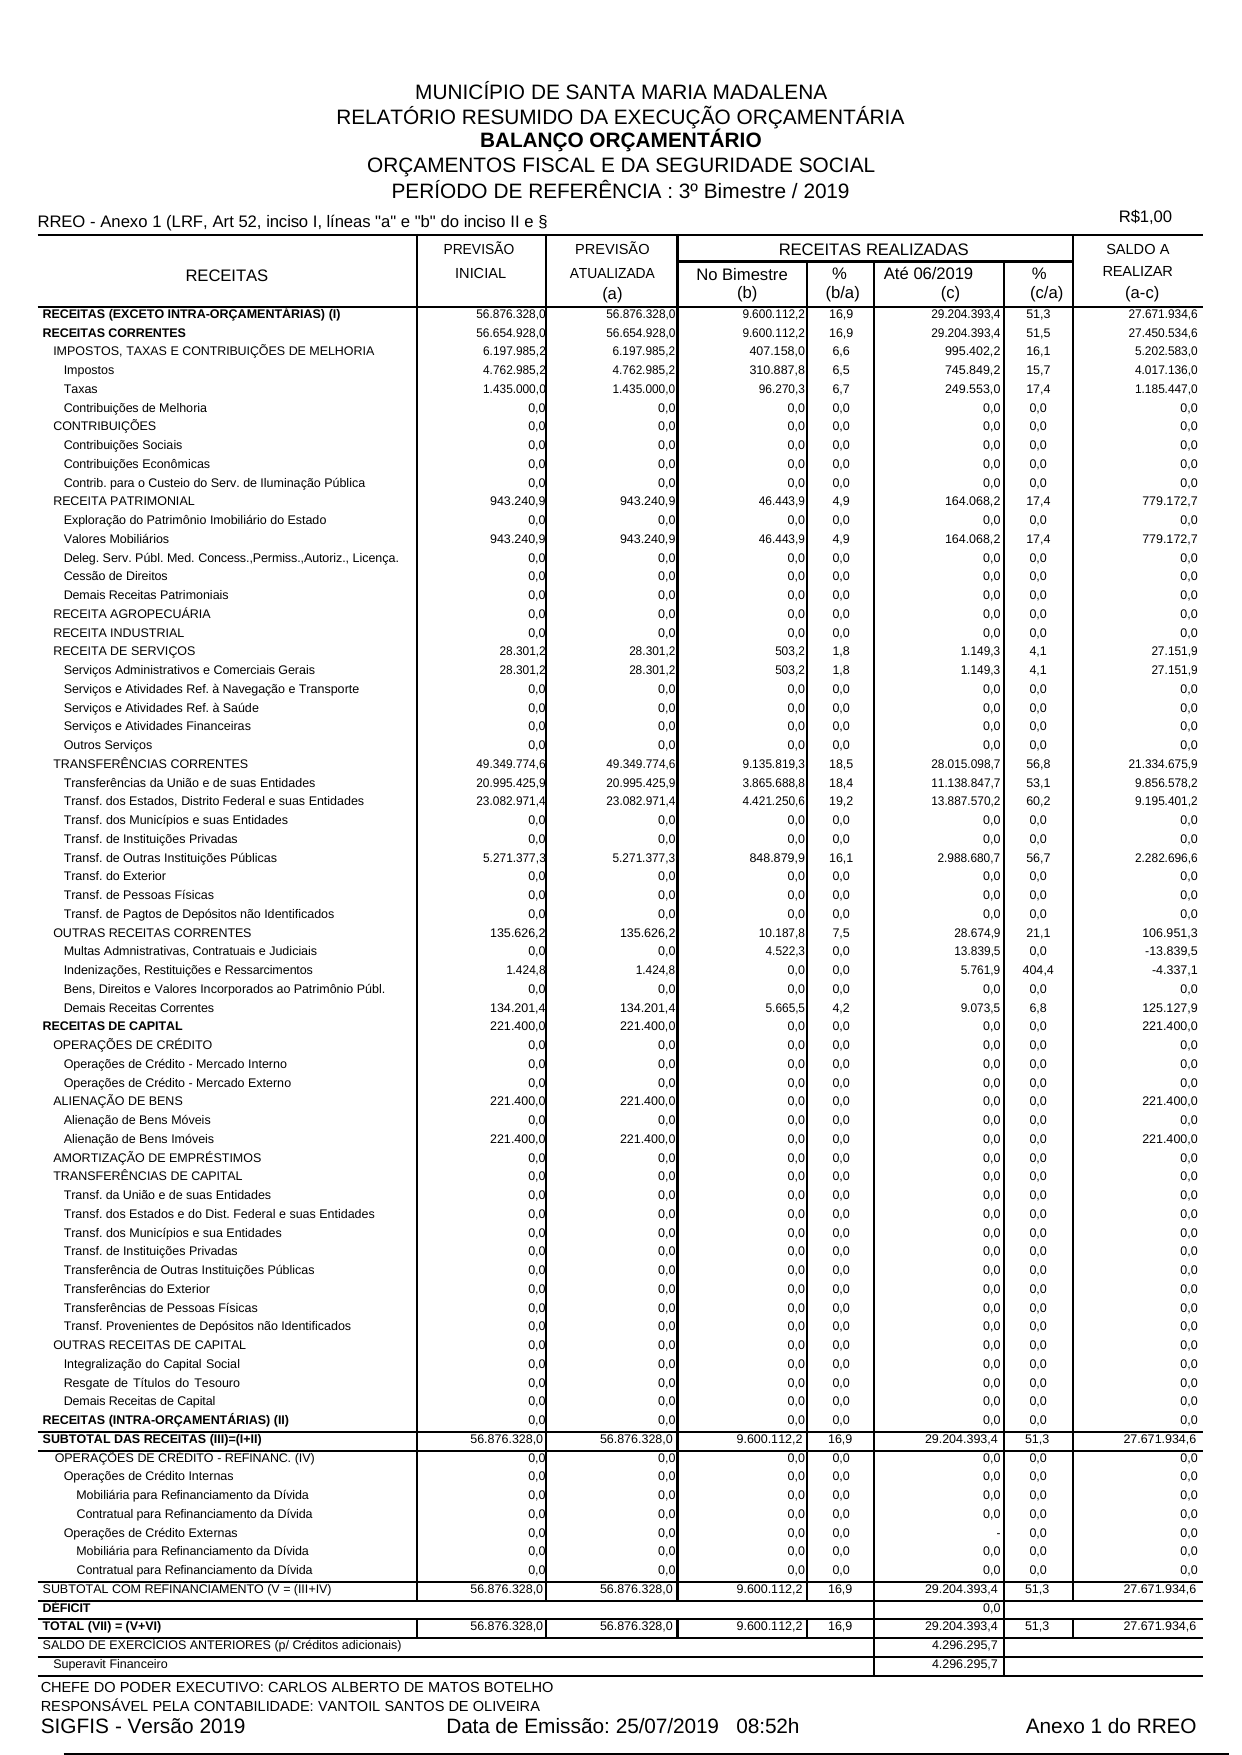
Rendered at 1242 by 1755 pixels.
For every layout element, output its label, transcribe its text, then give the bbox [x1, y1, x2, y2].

table_cell Até 06/2019 (c) [875, 263, 1003, 306]
table_cell 56.876.328,0 [547, 1583, 676, 1599]
table_cell SUBTOTAL COM REFINANCIAMENTO (V = (III+IV) [38, 1583, 416, 1599]
table_cell 0,0 0,0 0,0 0,0 - 0,0 0,0 [875, 1452, 1003, 1581]
table_cell 27.671.934,6 [1074, 1583, 1202, 1599]
table_cell 4.296.295,7 [875, 1658, 1003, 1674]
table_cell SALDO DE EXERCÍCIOS ANTERIORES (p/ Créditos adicionais) [38, 1639, 873, 1656]
table_cell 56.876.328,0 [418, 1620, 545, 1637]
table_cell 56.876.328,0 56.654.928,0 6.197.985,2 4.762.985,2 1.435.000,0 0,0 0,0 0,0 0,0 0,0 943.240,9 0,0 943.240,9 0,0 0,0 0,0 0,0 0,0 28.301,2 28.301,2 0,0 0,0 0,0 0,0 49.349.774,6 20.995.425,9 23.082.971,4 0,0 0,0 5.271.377,3 0,0 0,0 0,0 135.626,2 0,0 1.424,8 0,0 134.201,4 221.400,0 0,0 0,0 0,0 221.400,0 0,0 221.400,0 0,0 0,0 0,0 0,0 0,0 0,0 0,0 0,0 0,0 0,0 0,0 0,0 0,0 0,0 0,0 [547, 308, 676, 1431]
table_cell 29.204.393,4 29.204.393,4 995.402,2 745.849,2 249.553,0 0,0 0,0 0,0 0,0 0,0 164.068,2 0,0 164.068,2 0,0 0,0 0,0 0,0 0,0 1.149,3 1.149,3 0,0 0,0 0,0 0,0 28.015.098,7 11.138.847,7 13.887.570,2 0,0 0,0 2.988.680,7 0,0 0,0 0,0 28.674,9 13.839,5 5.761,9 0,0 9.073,5 0,0 0,0 0,0 0,0 0,0 0,0 0,0 0,0 0,0 0,0 0,0 0,0 0,0 0,0 0,0 0,0 0,0 0,0 0,0 0,0 0,0 0,0 [875, 308, 1003, 1431]
table_cell 27.671.934,6 [1074, 1433, 1202, 1449]
table_cell Superavit Financeiro [38, 1658, 873, 1674]
table_cell 56.876.328,0 [547, 1620, 676, 1637]
table_cell 56.876.328,0 [418, 1583, 545, 1599]
text ORÇAMENTOS FISCAL E DA SEGURIDADE SOCIAL PERÍODO DE REFERÊNCIA : 3º Bimestre / 2019 [367, 153, 875, 202]
table_cell OPERAÇÕES DE CRÉDITO - REFINANC. (IV) Operações de Crédito Internas Mobiliária para Refinanciamento da Dívida Contratual para Refinanciamento da Dívida Operações de Crédito Externas Mobiliária para Refinanciamento da Dívida Contratual para Refinanciamento da Dívida [38, 1452, 416, 1581]
table_cell [1005, 1639, 1202, 1656]
table_cell 56.876.328,0 [547, 1433, 676, 1449]
table_cell 0,0 0,0 0,0 0,0 0,0 0,0 0,0 [547, 1452, 676, 1581]
table_cell 27.671.934,6 [1074, 1620, 1202, 1637]
table_header RECEITAS REALIZADAS [679, 236, 1072, 260]
table_cell 29.204.393,4 [875, 1433, 1003, 1449]
table_cell TOTAL (VII) = (V+VI) [38, 1620, 416, 1637]
table_cell 51,3 [1005, 1620, 1072, 1637]
table_cell 0,0 0,0 0,0 0,0 0,0 0,0 0,0 [808, 1452, 873, 1581]
table_cell [1005, 1658, 1202, 1674]
table_header RECEITAS [38, 236, 416, 306]
table_cell 51,3 [1005, 1583, 1072, 1599]
table_cell [1005, 1602, 1202, 1618]
table_cell 29.204.393,4 [875, 1583, 1003, 1599]
table_cell 51,3 51,5 16,1 15,7 17,4 0,0 0,0 0,0 0,0 0,0 17,4 0,0 17,4 0,0 0,0 0,0 0,0 0,0 4,1 4,1 0,0 0,0 0,0 0,0 56,8 53,1 60,2 0,0 0,0 56,7 0,0 0,0 0,0 21,1 0,0 404,4 0,0 6,8 0,0 0,0 0,0 0,0 0,0 0,0 0,0 0,0 0,0 0,0 0,0 0,0 0,0 0,0 0,0 0,0 0,0 0,0 0,0 0,0 0,0 0,0 [1005, 308, 1072, 1431]
table_cell 16,9 16,9 6,6 6,5 6,7 0,0 0,0 0,0 0,0 0,0 4,9 0,0 4,9 0,0 0,0 0,0 0,0 0,0 1,8 1,8 0,0 0,0 0,0 0,0 18,5 18,4 19,2 0,0 0,0 16,1 0,0 0,0 0,0 7,5 0,0 0,0 0,0 4,2 0,0 0,0 0,0 0,0 0,0 0,0 0,0 0,0 0,0 0,0 0,0 0,0 0,0 0,0 0,0 0,0 0,0 0,0 0,0 0,0 0,0 0,0 [808, 308, 873, 1431]
text MUNICÍPIO DE SANTA MARIA MADALENA RELATÓRIO RESUMIDO DA EXECUÇÃO ORÇAMENTÁRIA [336, 80, 906, 129]
table_cell 9.600.112,2 [679, 1433, 806, 1449]
table_cell 0,0 0,0 0,0 0,0 0,0 0,0 0,0 [1074, 1452, 1202, 1581]
table_cell 9.600.112,2 [679, 1620, 806, 1637]
table_cell 16,9 [808, 1433, 873, 1449]
table_header SALDO A REALIZAR (a-c) [1074, 236, 1202, 306]
table_cell 51,3 [1005, 1433, 1072, 1449]
table_cell 0,0 0,0 0,0 0,0 0,0 0,0 0,0 [1005, 1452, 1072, 1581]
table_cell SUBTOTAL DAS RECEITAS (III)=(I+II) [38, 1433, 416, 1449]
table_cell 16,9 [808, 1583, 873, 1599]
table_cell 9.600.112,2 [679, 1583, 806, 1599]
table_cell % (c/a) [1005, 263, 1072, 306]
table_cell No Bimestre (b) [679, 263, 806, 306]
table_cell 4.296.295,7 [875, 1639, 1003, 1656]
table_cell 56.876.328,0 [418, 1433, 545, 1449]
table_cell 9.600.112,2 9.600.112,2 407.158,0 310.887,8 96.270,3 0,0 0,0 0,0 0,0 0,0 46.443,9 0,0 46.443,9 0,0 0,0 0,0 0,0 0,0 503,2 503,2 0,0 0,0 0,0 0,0 9.135.819,3 3.865.688,8 4.421.250,6 0,0 0,0 848.879,9 0,0 0,0 0,0 10.187,8 4.522,3 0,0 0,0 5.665,5 0,0 0,0 0,0 0,0 0,0 0,0 0,0 0,0 0,0 0,0 0,0 0,0 0,0 0,0 0,0 0,0 0,0 0,0 0,0 0,0 0,0 0,0 [679, 308, 806, 1431]
table_cell 0,0 0,0 0,0 0,0 0,0 0,0 0,0 [679, 1452, 806, 1581]
table_cell 16,9 [808, 1620, 873, 1637]
table_cell RECEITAS (EXCETO INTRA-ORÇAMENTÁRIAS) (I) RECEITAS CORRENTES IMPOSTOS, TAXAS E CONTRIBUIÇÕES DE MELHORIA Impostos Taxas Contribuições de Melhoria CONTRIBUIÇÕES Contribuições Sociais Contribuições Econômicas Contrib. para o Custeio do Serv. de Iluminação Pública RECEITA PATRIMONIAL Exploração do Patrimônio Imobiliário do Estado Valores Mobiliários Deleg. Serv. Públ. Med. Concess.,Permiss.,Autoriz., Licença. Cessão de Direitos Demais Receitas Patrimoniais RECEITA AGROPECUÁRIA RECEITA INDUSTRIAL RECEITA DE SERVIÇOS Serviços Administrativos e Comerciais Gerais Serviços e Atividades Ref. à Navegação e Transporte Serviços e Atividades Ref. à Saúde Serviços e Atividades Financeiras Outros Serviços TRANSFERÊNCIAS CORRENTES Transferências da União e de suas Entidades Transf. dos Estados, Distrito Federal e suas Entidades Transf. dos Municípios e suas Entidades Transf. de Instituições Privadas Transf. de Outras Instituições Públicas Transf. do Exterior Transf. de Pessoas Físicas Transf. de Pagtos de Depósitos não Identificados OUTRAS RECEITAS CORRENTES Multas Admnistrativas, Contratuais e Judiciais Indenizações, Restituições e Ressarcimentos Bens, Direitos e Valores Incorporados ao Patrimônio Públ. Demais Receitas Correntes RECEITAS DE CAPITAL OPERAÇÕES DE CRÉDITO Operações de Crédito - Mercado Interno Operações de Crédito - Mercado Externo ALIENAÇÃO DE BENS Alienação de Bens Móveis Alienação de Bens Imóveis AMORTIZAÇÃO DE EMPRÉSTIMOS TRANSFERÊNCIAS DE CAPITAL Transf. da União e de suas Entidades Transf. dos Estados e do Dist. Federal e suas Entidades Transf. dos Municípios e sua Entidades Transf. de Instituições Privadas Transferência de Outras Instituições Públicas Transferências do Exterior Transferências de Pessoas Físicas Transf. Provenientes de Depósitos não Identificados OUTRAS RECEITAS DE CAPITAL Integralização do Capital Social Resgate de Títulos do Tesouro Demais Receitas de Capital RECEITAS (INTRA-ORÇAMENTÁRIAS) (II) [38, 308, 416, 1431]
table_cell 27.671.934,6 27.450.534,6 5.202.583,0 4.017.136,0 1.185.447,0 0,0 0,0 0,0 0,0 0,0 779.172,7 0,0 779.172,7 0,0 0,0 0,0 0,0 0,0 27.151,9 27.151,9 0,0 0,0 0,0 0,0 21.334.675,9 9.856.578,2 9.195.401,2 0,0 0,0 2.282.696,6 0,0 0,0 0,0 106.951,3 -13.839,5 -4.337,1 0,0 125.127,9 221.400,0 0,0 0,0 0,0 221.400,0 0,0 221.400,0 0,0 0,0 0,0 0,0 0,0 0,0 0,0 0,0 0,0 0,0 0,0 0,0 0,0 0,0 0,0 [1074, 308, 1202, 1431]
table_cell 0,0 0,0 0,0 0,0 0,0 0,0 0,0 [418, 1452, 545, 1581]
table_cell DÉFICIT [38, 1602, 873, 1618]
text RREO - Anexo 1 (LRF, Art 52, inciso I, líneas "a" e "b" do inciso II e § R$1,00 [37, 207, 1221, 231]
table_header PREVISÃO ATUALIZADA (a) [547, 236, 676, 306]
table_cell % (b/a) [808, 263, 873, 306]
table_header PREVISÃO INICIAL [418, 236, 545, 306]
text BALANÇO ORÇAMENTÁRIO [367, 130, 1221, 152]
table_cell 56.876.328,0 56.654.928,0 6.197.985,2 4.762.985,2 1.435.000,0 0,0 0,0 0,0 0,0 0,0 943.240,9 0,0 943.240,9 0,0 0,0 0,0 0,0 0,0 28.301,2 28.301,2 0,0 0,0 0,0 0,0 49.349.774,6 20.995.425,9 23.082.971,4 0,0 0,0 5.271.377,3 0,0 0,0 0,0 135.626,2 0,0 1.424,8 0,0 134.201,4 221.400,0 0,0 0,0 0,0 221.400,0 0,0 221.400,0 0,0 0,0 0,0 0,0 0,0 0,0 0,0 0,0 0,0 0,0 0,0 0,0 0,0 0,0 0,0 [418, 308, 545, 1431]
table_cell 0,0 [875, 1602, 1003, 1618]
table_cell 29.204.393,4 [875, 1620, 1003, 1637]
